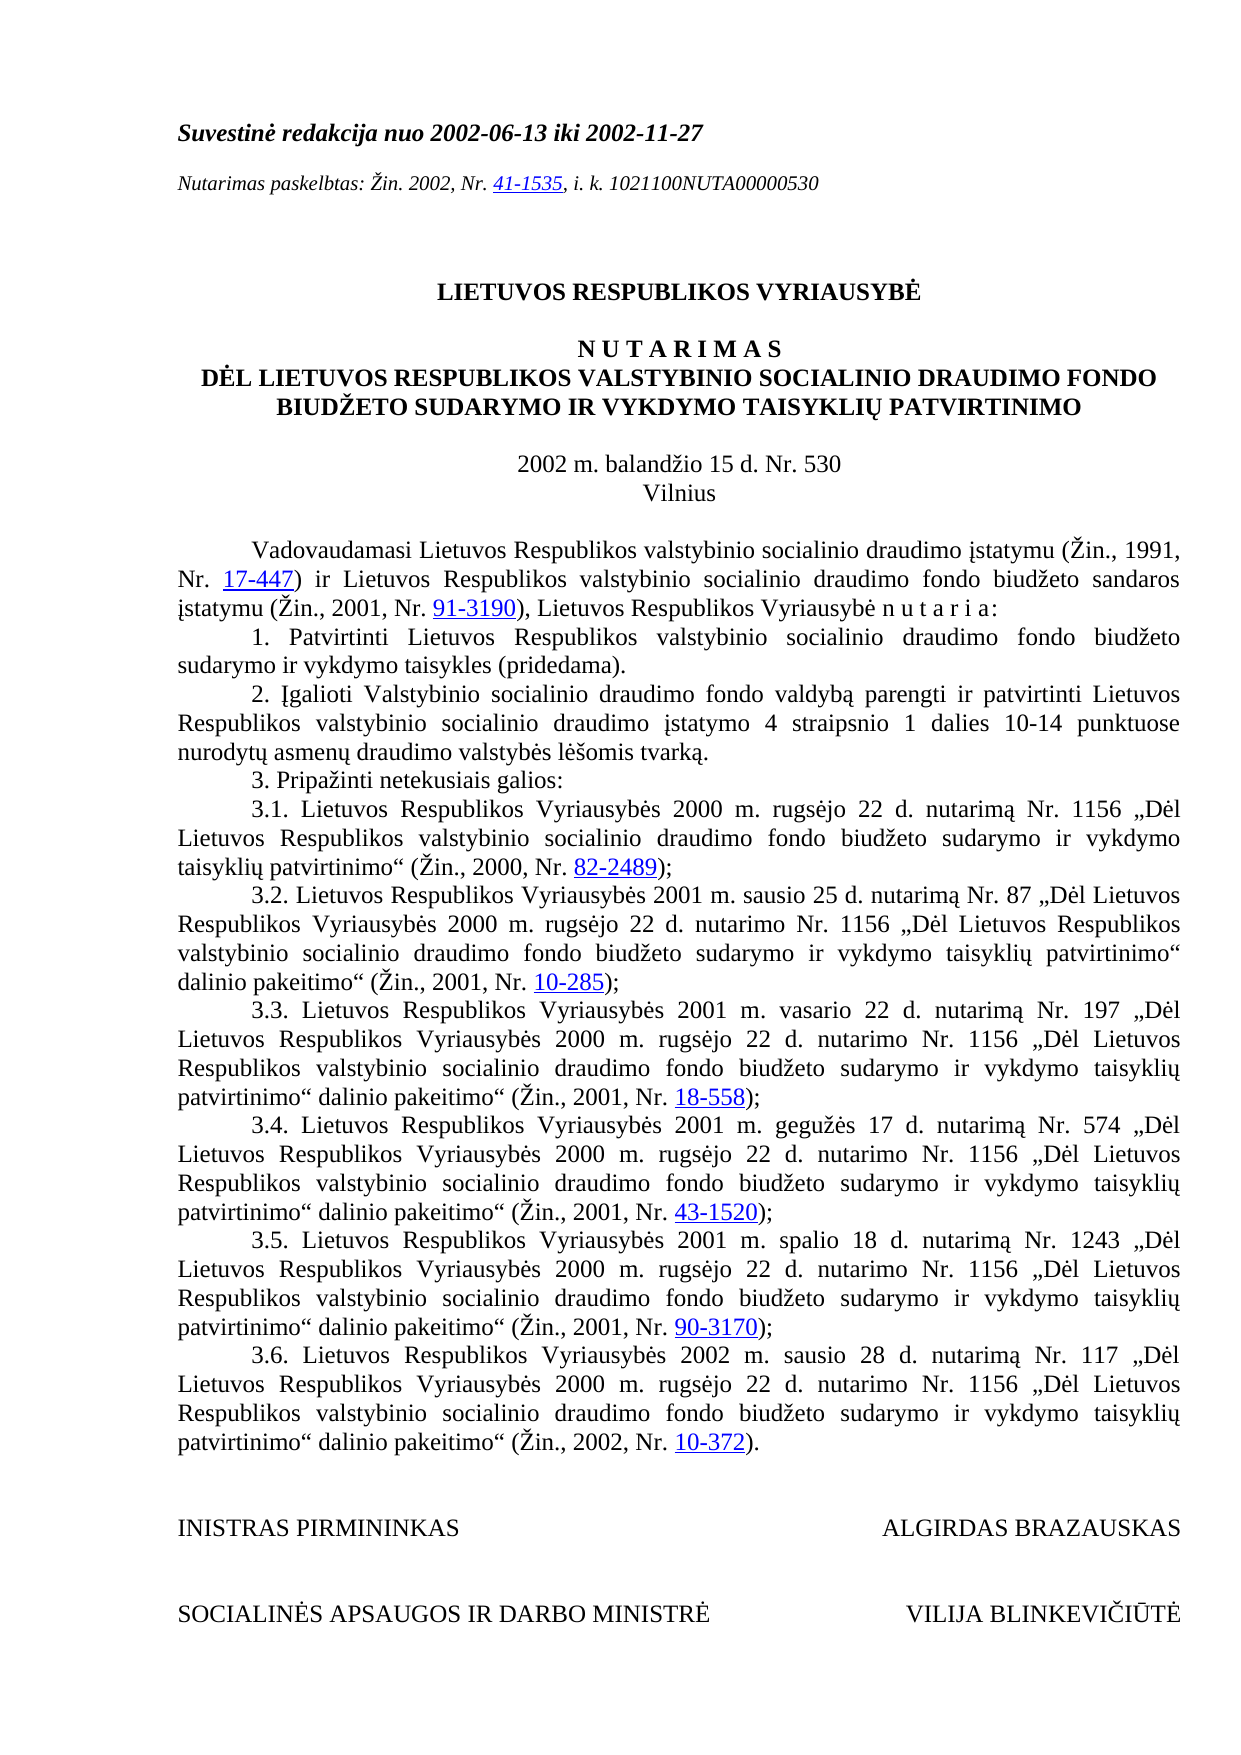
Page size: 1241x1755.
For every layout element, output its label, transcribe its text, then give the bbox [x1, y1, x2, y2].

text 3.4. Lietuvos Respublikos Vyriausybės 2001 m. gegužės 17 d. nutarimą Nr. 574 „Dėl Lietuvos Respublikos Vyriausybės 2000 m. rugsėjo 22 d. nutarimo Nr. 1156 „Dėl Lietuvos Respublikos valstybinio socialinio draudimo fondo biudžeto sudarymo ir vykdymo taisyklių patvirtinimo“ dalinio pakeitimo“ (Žin., 2001, Nr. 43-1520); [177, 1110, 1181, 1225]
text 3.3. Lietuvos Respublikos Vyriausybės 2001 m. vasario 22 d. nutarimą Nr. 197 „Dėl Lietuvos Respublikos Vyriausybės 2000 m. rugsėjo 22 d. nutarimo Nr. 1156 „Dėl Lietuvos Respublikos valstybinio socialinio draudimo fondo biudžeto sudarymo ir vykdymo taisyklių patvirtinimo“ dalinio pakeitimo“ (Žin., 2001, Nr. 18-558); [177, 995, 1181, 1110]
text 3.2. Lietuvos Respublikos Vyriausybės 2001 m. sausio 25 d. nutarimą Nr. 87 „Dėl Lietuvos Respublikos Vyriausybės 2000 m. rugsėjo 22 d. nutarimo Nr. 1156 „Dėl Lietuvos Respublikos valstybinio socialinio draudimo fondo biudžeto sudarymo ir vykdymo taisyklių patvirtinimo“ dalinio pakeitimo“ (Žin., 2001, Nr. 10-285); [177, 880, 1181, 995]
text 3.6. Lietuvos Respublikos Vyriausybės 2002 m. sausio 28 d. nutarimą Nr. 117 „Dėl Lietuvos Respublikos Vyriausybės 2000 m. rugsėjo 22 d. nutarimo Nr. 1156 „Dėl Lietuvos Respublikos valstybinio socialinio draudimo fondo biudžeto sudarymo ir vykdymo taisyklių patvirtinimo“ dalinio pakeitimo“ (Žin., 2002, Nr. 10-372). [177, 1340, 1181, 1455]
text 2. Įgalioti Valstybinio socialinio draudimo fondo valdybą parengti ir patvirtinti Lietuvos Respublikos valstybinio socialinio draudimo įstatymo 4 straipsnio 1 dalies 10-14 punktuose nurodytų asmenų draudimo valstybės lėšomis tvarką. [177, 679, 1181, 765]
text 3.1. Lietuvos Respublikos Vyriausybės 2000 m. rugsėjo 22 d. nutarimą Nr. 1156 „Dėl Lietuvos Respublikos valstybinio socialinio draudimo fondo biudžeto sudarymo ir vykdymo taisyklių patvirtinimo“ (Žin., 2000, Nr. 82-2489); [177, 794, 1181, 880]
text LIETUVOS RESPUBLIKOS VYRIAUSYBĖ [177, 277, 1181, 305]
text N U T A R I M A S [177, 334, 1181, 363]
text Vadovaudamasi Lietuvos Respublikos valstybinio socialinio draudimo įstatymu (Žin., 1991, Nr. 17-447) ir Lietuvos Respublikos valstybinio socialinio draudimo fondo biudžeto sandaros įstatymu (Žin., 2001, Nr. 91-3190), Lietuvos Respublikos Vyriausybė nutaria: [177, 535, 1181, 622]
text Nutarimas paskelbtas: Žin. 2002, Nr. 41-1535, i. k. 1021100NUTA00000530 [177, 171, 1181, 195]
text INISTRAS PIRMININKAS ALGIRDAS BRAZAUSKAS [177, 1513, 1181, 1542]
text 3. Pripažinti netekusiais galios: [177, 765, 1181, 794]
text Suvestinė redakcija nuo 2002-06-13 iki 2002-11-27 [177, 118, 1181, 147]
text DĖL LIETUVOS RESPUBLIKOS VALSTYBINIO SOCIALINIO DRAUDIMO FONDO BIUDŽETO SUDARYMO IR VYKDYMO TAISYKLIŲ PATVIRTINIMO [177, 363, 1181, 420]
text Vilnius [177, 478, 1181, 507]
text 2002 m. balandžio 15 d. Nr. 530 [177, 449, 1181, 478]
text SOCIALINĖS APSAUGOS IR DARBO MINISTRĖ VILIJA BLINKEVIČIŪTĖ [177, 1599, 1181, 1628]
text 3.5. Lietuvos Respublikos Vyriausybės 2001 m. spalio 18 d. nutarimą Nr. 1243 „Dėl Lietuvos Respublikos Vyriausybės 2000 m. rugsėjo 22 d. nutarimo Nr. 1156 „Dėl Lietuvos Respublikos valstybinio socialinio draudimo fondo biudžeto sudarymo ir vykdymo taisyklių patvirtinimo“ dalinio pakeitimo“ (Žin., 2001, Nr. 90-3170); [177, 1225, 1181, 1340]
text 1. Patvirtinti Lietuvos Respublikos valstybinio socialinio draudimo fondo biudžeto sudarymo ir vykdymo taisykles (pridedama). [177, 622, 1181, 679]
